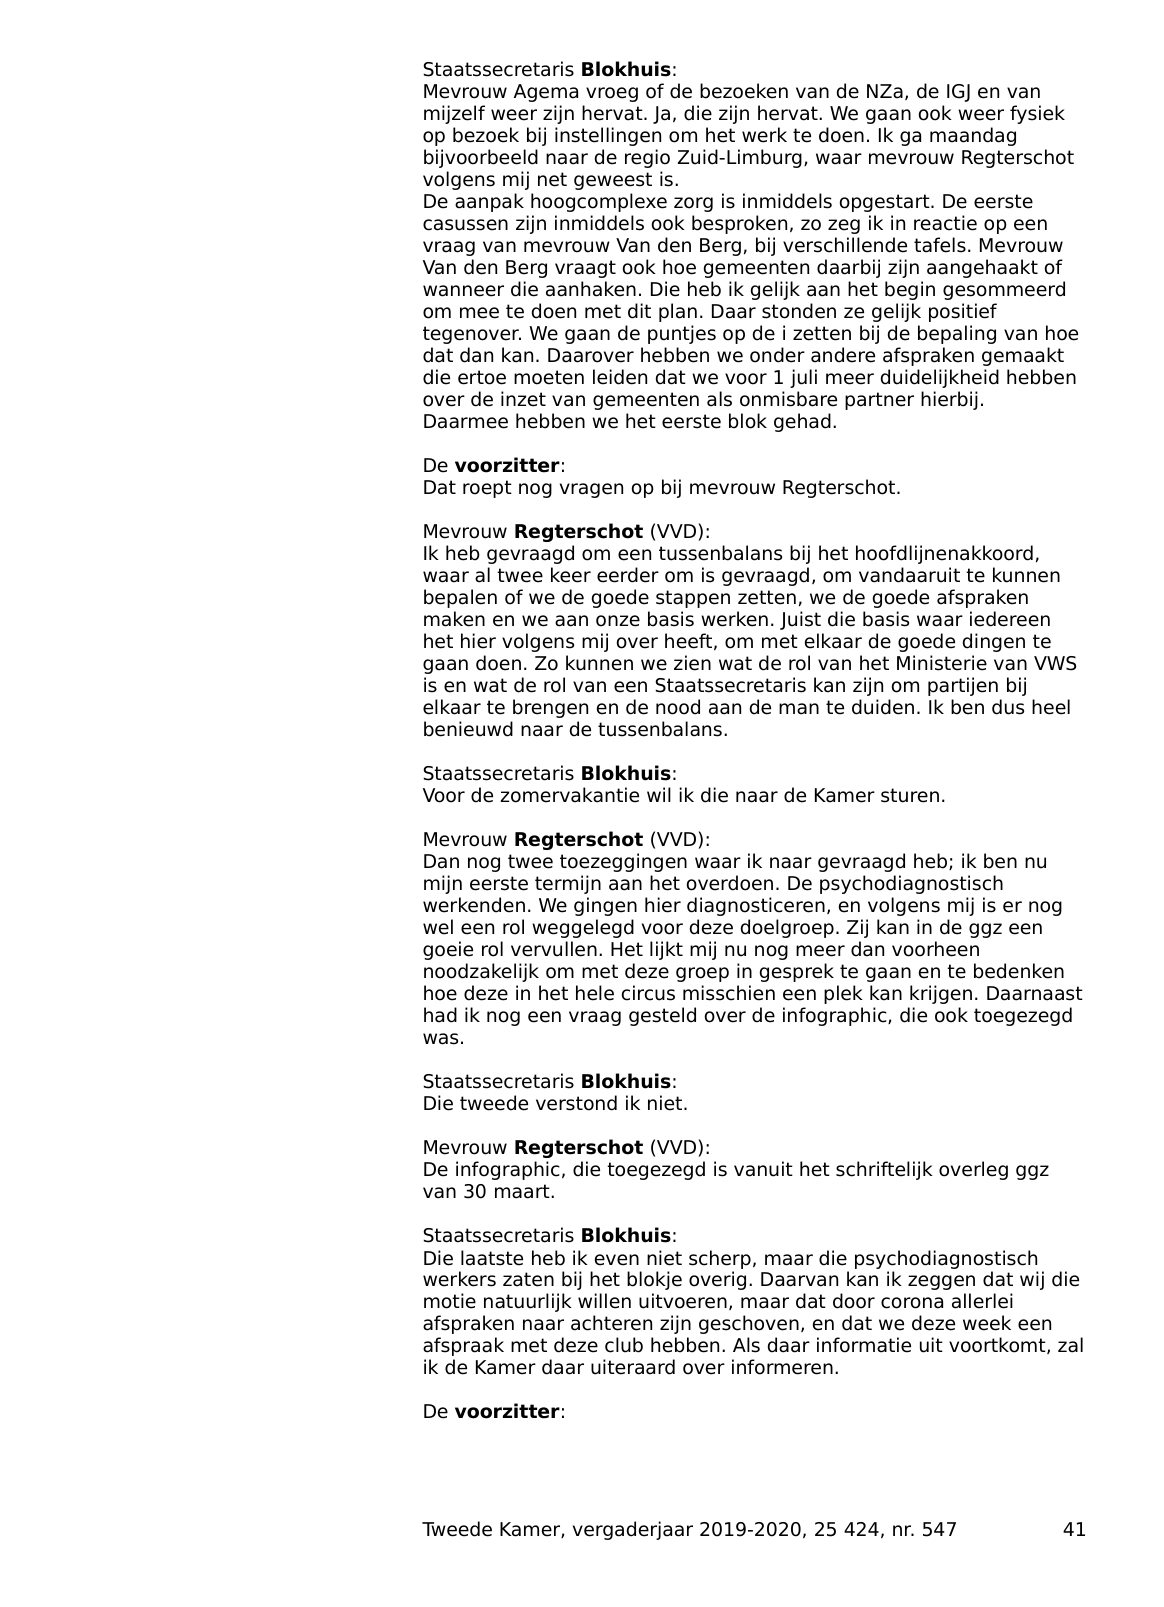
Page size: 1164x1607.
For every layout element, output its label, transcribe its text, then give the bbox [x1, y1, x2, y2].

text Ik heb gevraagd om een tussenbalans bij het hoofdlijnenakkoord, waar al twee keer eerder om is gevraagd, om vandaaruit te kunnen bepalen of we de goede stappen zetten, we de goede afspraken maken en we aan onze basis werken. Juist die basis waar iedereen het hier volgens mij over heeft, om met elkaar de goede dingen te gaan doen. Zo kunnen we zien wat de rol van het Ministerie van VWS is en wat de rol van een Staatssecretaris kan zijn om partijen bij elkaar te brengen en de nood aan de man te duiden. Ik ben dus heel benieuwd naar de tussenbalans. [422, 543, 1087, 741]
text Dat roept nog vragen op bij mevrouw Regterschot. [422, 477, 1087, 499]
text Staatssecretaris Blokhuis: [422, 1071, 1087, 1093]
text Staatssecretaris Blokhuis: [422, 59, 1087, 81]
text Mevrouw Regterschot (VVD): [422, 521, 1087, 543]
text Voor de zomervakantie wil ik die naar de Kamer sturen. [422, 785, 1087, 807]
text De voorzitter: [422, 455, 1087, 477]
text Mevrouw Regterschot (VVD): [422, 1137, 1087, 1159]
text Staatssecretaris Blokhuis: [422, 1225, 1087, 1247]
text Daarmee hebben we het eerste blok gehad. [422, 411, 1087, 433]
text Die laatste heb ik even niet scherp, maar die psychodiagnostisch werkers zaten bij het blokje overig. Daarvan kan ik zeggen dat wij die motie natuurlijk willen uitvoeren, maar dat door corona allerlei afspraken naar achteren zijn geschoven, en dat we deze week een afspraak met deze club hebben. Als daar informatie uit voortkomt, zal ik de Kamer daar uiteraard over informeren. [422, 1247, 1087, 1379]
text Dan nog twee toezeggingen waar ik naar gevraagd heb; ik ben nu mijn eerste termijn aan het overdoen. De psychodiagnostisch werkenden. We gingen hier diagnosticeren, en volgens mij is er nog wel een rol weggelegd voor deze doelgroep. Zij kan in de ggz een goeie rol vervullen. Het lijkt mij nu nog meer dan voorheen noodzakelijk om met deze groep in gesprek te gaan en te bedenken hoe deze in het hele circus misschien een plek kan krijgen. Daarnaast had ik nog een vraag gesteld over de infographic, die ook toegezegd was. [422, 851, 1087, 1049]
text De infographic, die toegezegd is vanuit het schriftelijk overleg ggz van 30 maart. [422, 1159, 1087, 1203]
text Mevrouw Agema vroeg of de bezoeken van de NZa, de IGJ en van mijzelf weer zijn hervat. Ja, die zijn hervat. We gaan ook weer fysiek op bezoek bij instellingen om het werk te doen. Ik ga maandag bijvoorbeeld naar de regio Zuid-Limburg, waar mevrouw Regterschot volgens mij net geweest is. [422, 81, 1087, 191]
text Die tweede verstond ik niet. [422, 1093, 1087, 1115]
text Staatssecretaris Blokhuis: [422, 763, 1087, 785]
text Mevrouw Regterschot (VVD): [422, 829, 1087, 851]
text De voorzitter: [422, 1401, 1087, 1423]
text De aanpak hoogcomplexe zorg is inmiddels opgestart. De eerste casussen zijn inmiddels ook besproken, zo zeg ik in reactie op een vraag van mevrouw Van den Berg, bij verschillende tafels. Mevrouw Van den Berg vraagt ook hoe gemeenten daarbij zijn aangehaakt of wanneer die aanhaken. Die heb ik gelijk aan het begin gesommeerd om mee te doen met dit plan. Daar stonden ze gelijk positief tegenover. We gaan de puntjes op de i zetten bij de bepaling van hoe dat dan kan. Daarover hebben we onder andere afspraken gemaakt die ertoe moeten leiden dat we voor 1 juli meer duidelijkheid hebben over de inzet van gemeenten als onmisbare partner hierbij. [422, 191, 1087, 411]
